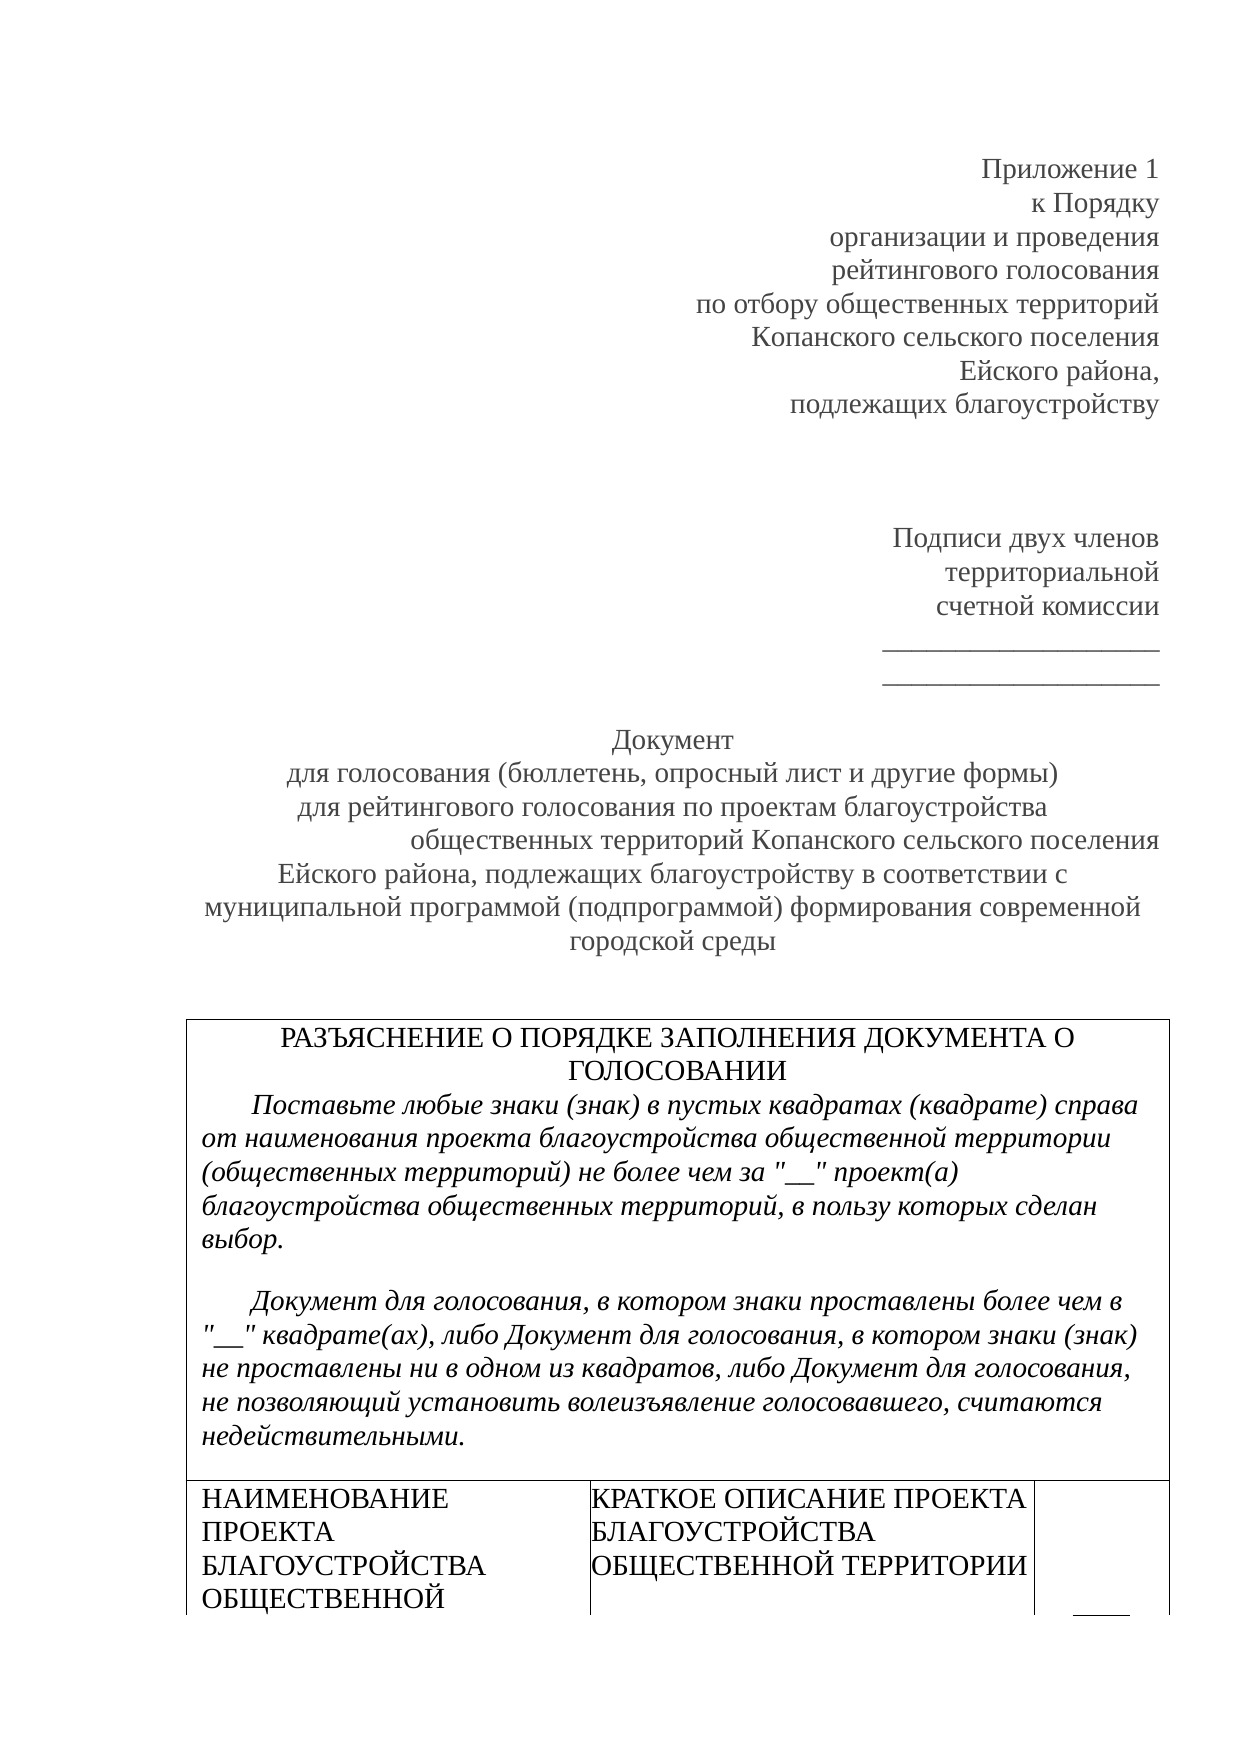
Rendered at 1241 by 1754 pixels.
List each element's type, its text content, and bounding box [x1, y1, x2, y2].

table_cell НАИМЕНОВАНИЕ ПРОЕКТА БЛАГОУСТРОЙСТВА ОБЩЕСТВЕННОЙ [187, 1481, 590, 1615]
table_cell [1130, 1481, 1169, 1615]
table_header [1073, 985, 1130, 1019]
subtitle общественных территорий Копанского сельского поселения [186, 822, 1159, 856]
text для голосования (бюллетень, опросный лист и другие формы) [186, 755, 1159, 789]
text Документ [186, 688, 1159, 755]
text для рейтингового голосования по проектам благоустройства [186, 789, 1159, 822]
table_header [1034, 985, 1073, 1019]
table_cell [1073, 1481, 1130, 1615]
table_header [1130, 985, 1169, 1019]
text городской среды [186, 923, 1159, 985]
subtitle Приложение 1 к Порядку организации и проведения рейтингового голосования по отбору общественных территорий Копанского сельского поселения [186, 152, 1159, 353]
subtitle Ейского района, подлежащих благоустройству [186, 353, 1159, 420]
table_header [186, 985, 591, 1019]
text Подписи двух членов территориальной счетной комиссии ___________________ ___________________ [186, 521, 1159, 688]
table_cell КРАТКОЕ ОПИСАНИЕ ПРОЕКТА БЛАГОУСТРОЙСТВА ОБЩЕСТВЕННОЙ ТЕРРИТОРИИ [591, 1481, 1034, 1615]
text Ейского района, подлежащих благоустройству в соответствии с муниципальной программой (подпрограммой) формирования современной [186, 856, 1159, 923]
table_header [591, 985, 1034, 1019]
table_cell Поставьте любые знаки (знак) в пустых квадратах (квадрате) справа от наименования проекта благоустройства общественной территории (общественных территорий) не более чем за "__" проект(а) благоустройства общественных территорий, в пользу которых сделан выбор. Документ для голосования, в котором знаки проставлены более чем в "__" квадрате(ах), либо Документ для голосования, в котором знаки (знак) не проставлены ни в одном из квадратов, либо Документ для голосования, не позволяющий установить волеизъявление голосовавшего, считаются недействительными. [187, 1087, 1169, 1480]
table_cell [1035, 1481, 1073, 1615]
table_cell РАЗЪЯСНЕНИЕ О ПОРЯДКЕ ЗАПОЛНЕНИЯ ДОКУМЕНТА О ГОЛОСОВАНИИ [187, 1020, 1169, 1087]
